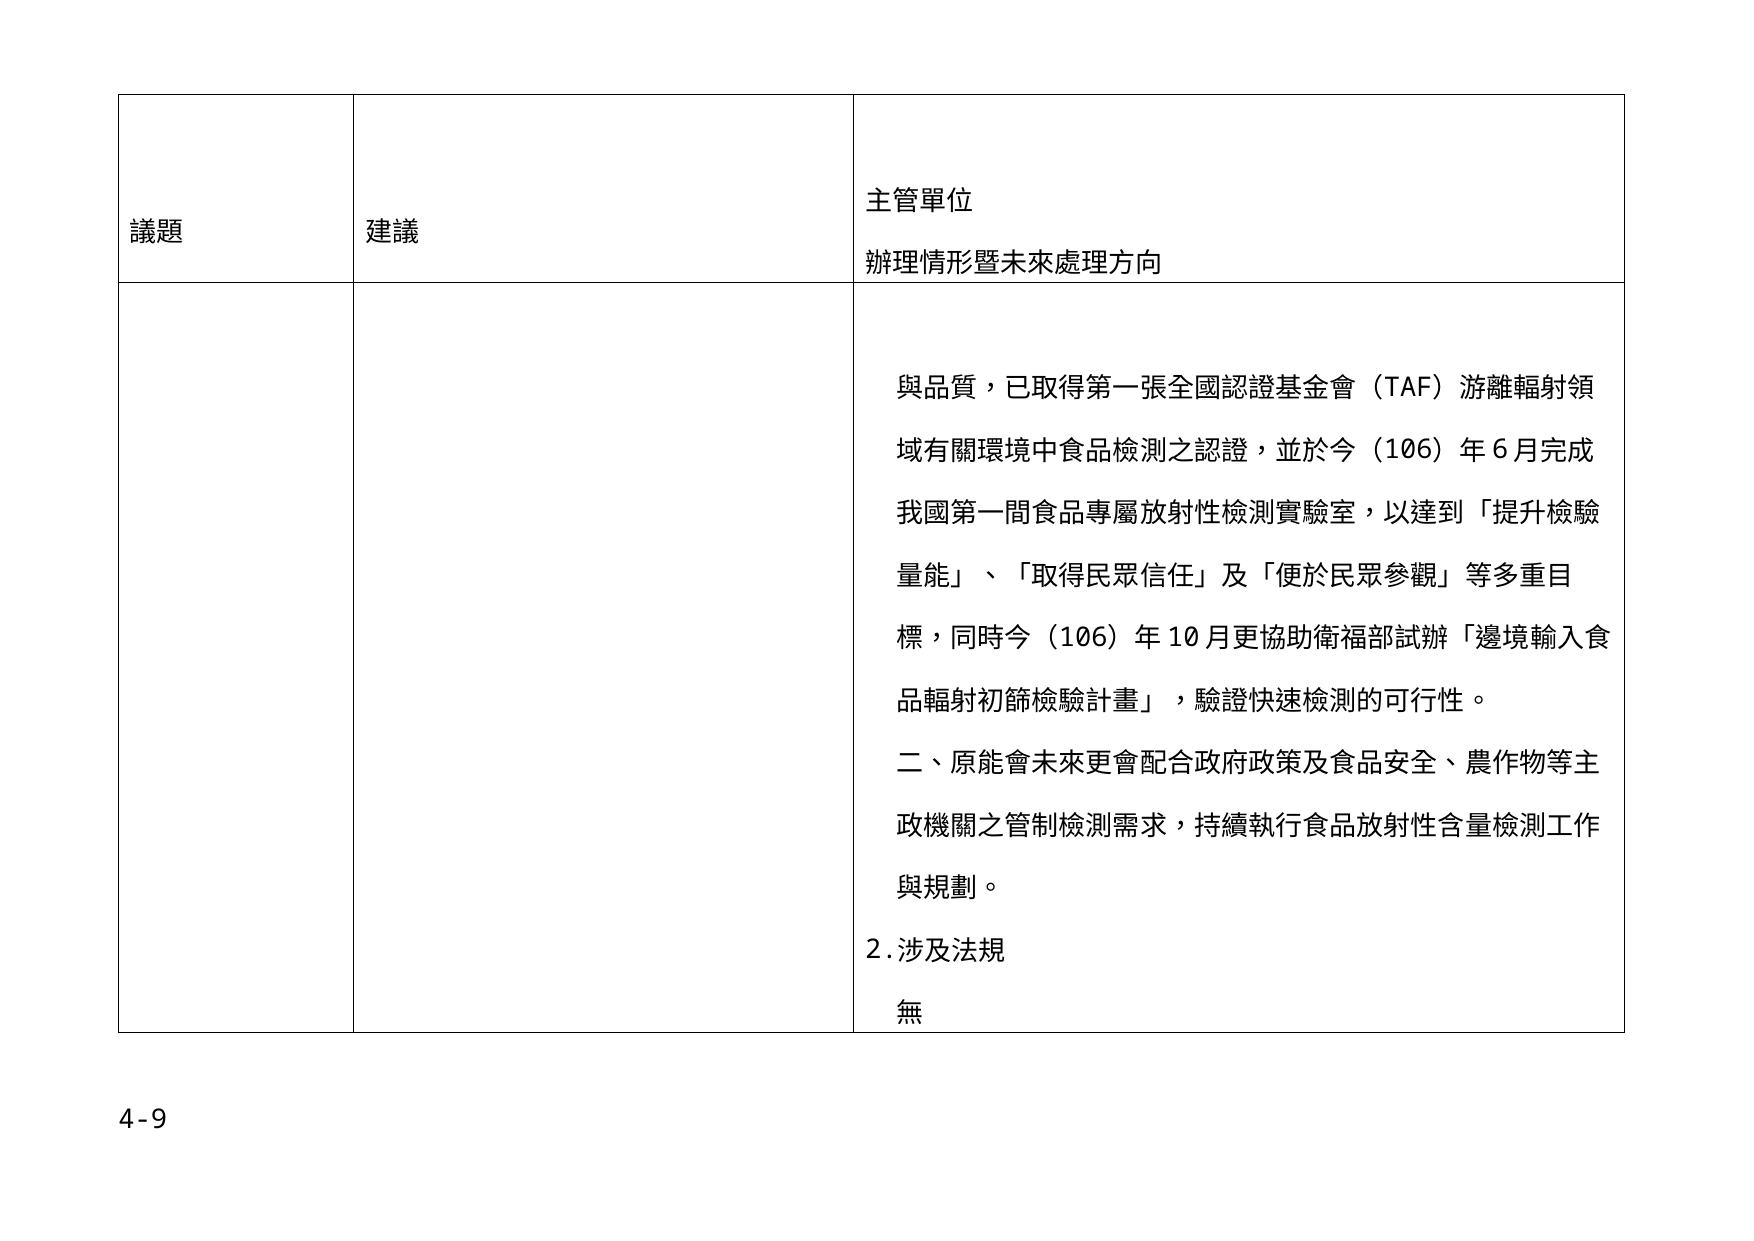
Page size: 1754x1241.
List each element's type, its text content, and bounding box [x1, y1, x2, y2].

table_cell 衛福部 1.目前進度及未來規劃 有關進口管制措施： 我國政府秉持保障國人健康及食品安全的最高原則，加強實施多項健全食安管理措施，以確保國人食品安全，根據臺灣邊境檢驗數據、日本政府監測情況、國際間對日本食品輻射安全管理資料，與我國風險評估等科學證據為基礎，參考國際規範、國際趨勢以及國際上多數國家對日本食品調整進口管制措施，就食品安全、經濟與外交等各層面跨部會進行協調與溝通，並循各種途徑及管道進行社會溝通，讓民眾獲得正確資訊，以此作為管理日本食品輸臺的依據，並未設定調整管制措施之時間。 有關標示產地： 因105年發生「日本進口食品內附醬包產地來自禁止輸入之地區」事件，為確保國人安全並降低對日本食品之疑慮，爰於105年12月16日依消費者保護法第24條第2項規定，責成我國進口商於銷售前以中文標示產地至都道府縣，通路商於上架時以中文標示產地至都道府縣，以利消費者選購及降低對日本食品安全之疑慮。 另有關增加業者標示負擔乙節，已於106年4月增 修訂，「對已標示實際製造工廠所在地資訊，且足以表徵產地至都道府縣者，得免於產地欄位重複標示。」 2.涉及法規 消費者保護法第 24 條 農委會 目前進度及未來規劃 我國相關部會檢視近年來日本進口食品的檢驗結果、蒐集日本國內針對輻射食品管制措施的執行情況，以及參考其他國家管制措施的調整趨勢，已研擬調整管制措施，將加強與社會各界充分溝通，於取得共識後，據以調整實施。 原能會 1.目前進度及未來規劃 一、有關日本食品進口管制，原能會持續精進輻射檢測能力與品質，已取得第一張全國認證基金會（TAF）游離輻射領域有關環境中食品檢測之認證，並於今（106）年6月完成我國第一間食品專屬放射性檢測實驗室，以達到「提升檢驗量能」、「取得民眾信任」及「便於民眾參觀」等多重目標，同時今（106）年10月更協助衛福部試辦「邊境輸入食品輻射初篩檢驗計畫」，驗證快速檢測的可行性。 二、原能會未來更會配合政府政策及食品安全、農作物等主政機關之管制檢測需求，持續執行食品放射性含量檢測工作與規劃。 2.涉及法規 無 [854, 283, 1624, 1032]
table_header 建議 [354, 95, 853, 282]
table_cell [119, 283, 353, 1032]
table_cell [354, 283, 853, 1032]
table_header 議題 [119, 95, 353, 282]
table_header 主管單位 辦理情形暨未來處理方向 [854, 95, 1624, 282]
